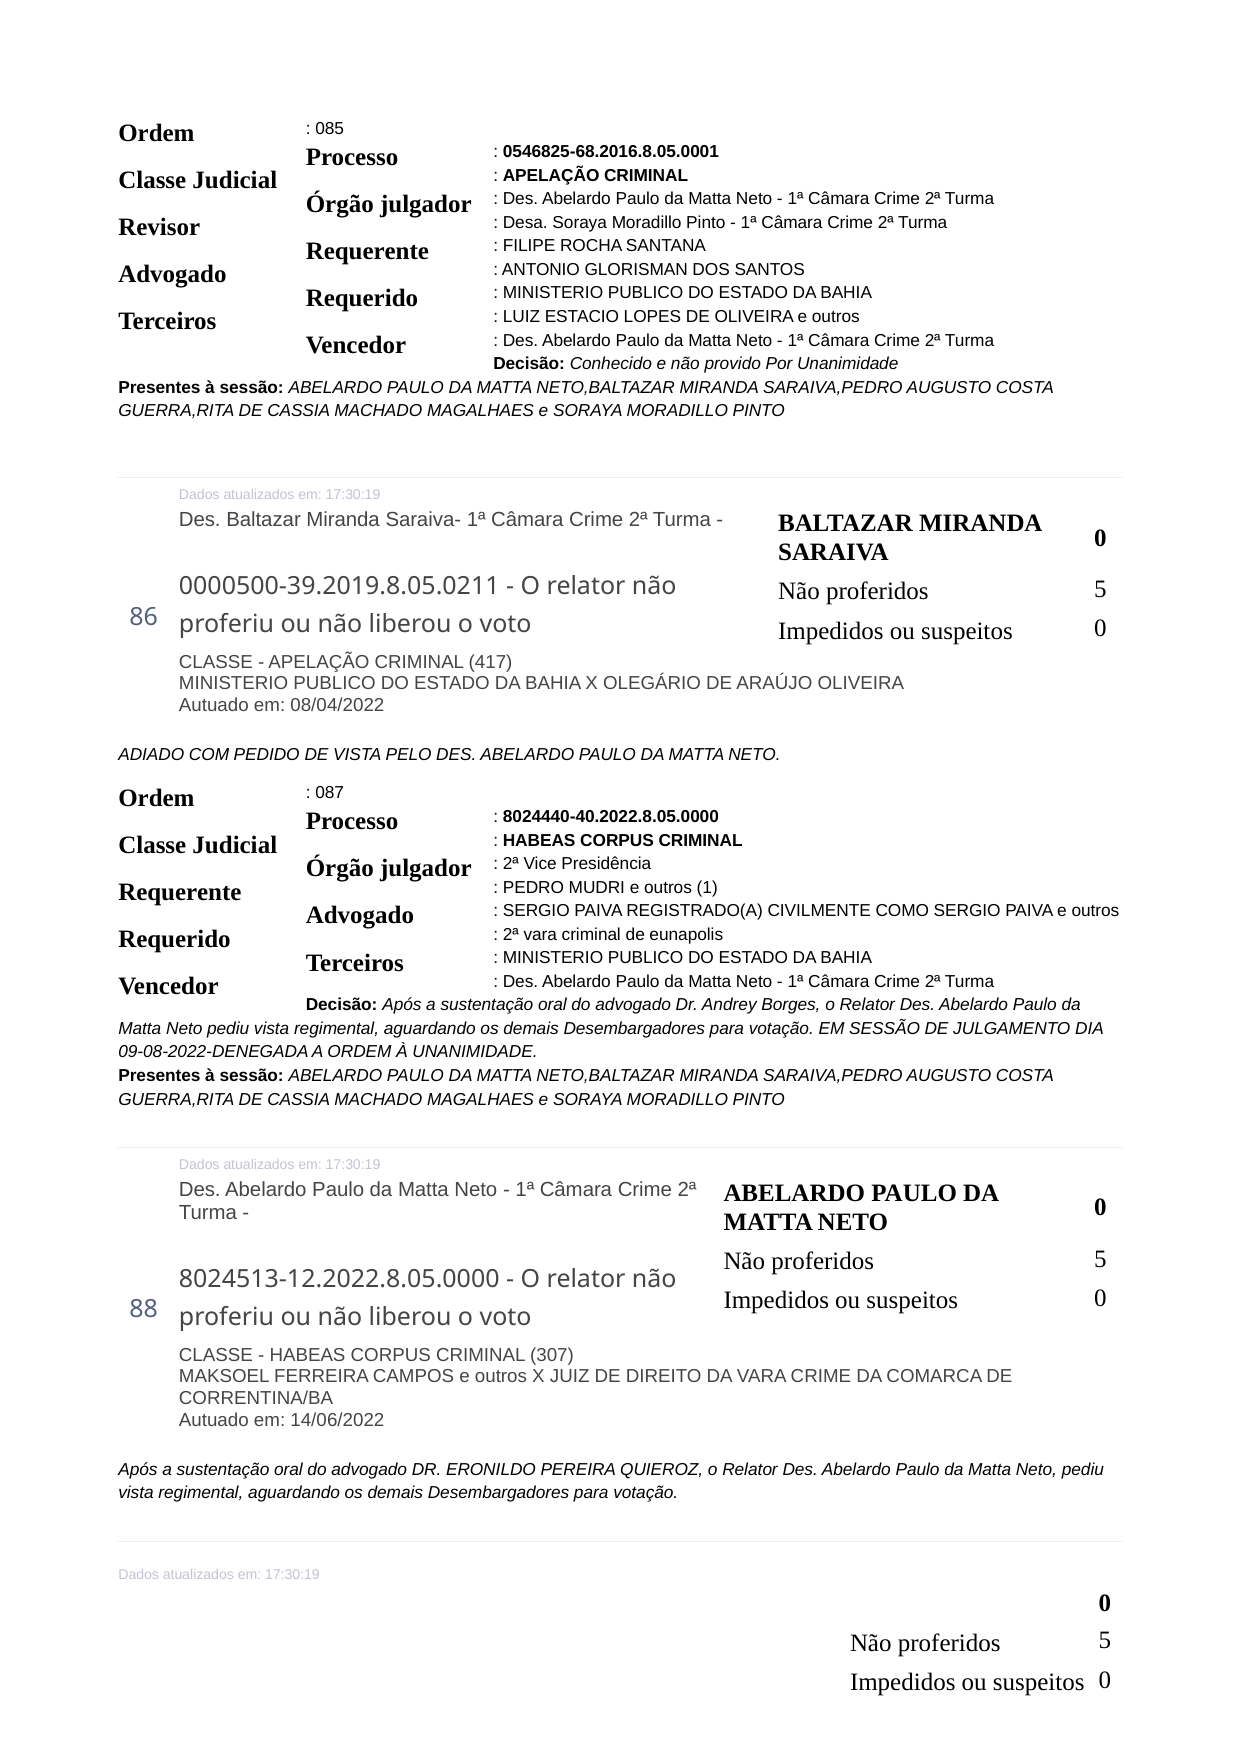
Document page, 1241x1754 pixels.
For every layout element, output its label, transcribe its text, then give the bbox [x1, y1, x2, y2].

table_header [844, 1583, 1116, 1702]
table_cell Impedidos ou suspeitos [775, 608, 1091, 647]
text Órgão julgador [306, 853, 493, 882]
text Requerente [306, 236, 493, 264]
text Requerente [118, 877, 306, 906]
table_cell Impedidos ou suspeitos [720, 1278, 1091, 1317]
text Requerido [306, 283, 493, 312]
table_header 0 [1091, 505, 1119, 569]
text [118, 861, 306, 873]
text Presentes à sessão: ABELARDO PAULO DA MATTA NETO,BALTAZAR MIRANDA SARAIVA,PEDRO AUGUSTO COSTA GUERRA,RITA DE CASSIA MACHADO MAGALHAES e SORAYA MORADILLO PINTO [118, 1065, 1122, 1108]
table_header 86 [118, 478, 169, 745]
text Advogado [118, 259, 306, 288]
text : PEDRO MUDRI e outros (1) [306, 877, 1122, 897]
text Vencedor [118, 971, 306, 1000]
text : Desa. Soraya Moradillo Pinto - 1ª Câmara Crime 2ª Turma [306, 212, 1122, 232]
text Órgão julgador [306, 189, 493, 217]
text [118, 149, 306, 161]
text [118, 908, 306, 920]
text [118, 196, 306, 208]
text [118, 814, 306, 826]
text Decisão: Conhecido e não provido Por Unanimidade [118, 353, 1122, 373]
table_cell 5 [1095, 1620, 1102, 1659]
text Presentes à sessão: ABELARDO PAULO DA MATTA NETO,BALTAZAR MIRANDA SARAIVA,PEDRO AUGUSTO COSTA GUERRA,RITA DE CASSIA MACHADO MAGALHAES e SORAYA MORADILLO PINTO [118, 377, 1122, 420]
table_header [169, 1148, 179, 1459]
table_header Des. Baltazar Miranda Saraiva- 1ª Câmara Crime 2ª Turma - 0000500-39.2019.8.05.0211 - O relator não proferiu ou não liberou o voto CLASSE - APELAÇÃO CRIMINAL (417) MINISTERIO PUBLICO DO ESTADO DA BAHIA X OLEGÁRIO DE ARAÚJO OLIVEIRA Autuado em: 08/04/2022 [179, 503, 1122, 745]
text : MINISTERIO PUBLICO DO ESTADO DA BAHIA [493, 283, 1122, 303]
text Classe Judicial [118, 830, 306, 859]
table_header [847, 1585, 1095, 1620]
text : Des. Abelardo Paulo da Matta Neto - 1ª Câmara Crime 2ª Turma [306, 971, 1122, 991]
text Terceiros [306, 948, 493, 976]
table_cell 5 [1091, 569, 1119, 608]
table_cell 0 [1091, 608, 1119, 647]
text : Des. Abelardo Paulo da Matta Neto - 1ª Câmara Crime 2ª Turma [493, 189, 1122, 208]
text Terceiros [118, 306, 306, 335]
text : MINISTERIO PUBLICO DO ESTADO DA BAHIA [493, 948, 1122, 967]
table_header 0 [1095, 1585, 1102, 1620]
text : FILIPE ROCHA SANTANA [493, 236, 1122, 256]
text : HABEAS CORPUS CRIMINAL [306, 830, 1122, 849]
text : Des. Abelardo Paulo da Matta Neto - 1ª Câmara Crime 2ª Turma [493, 330, 1122, 350]
text : LUIZ ESTACIO LOPES DE OLIVEIRA e outros [306, 306, 1122, 326]
text : ANTONIO GLORISMAN DOS SANTOS [306, 259, 1122, 279]
text Processo [306, 806, 493, 835]
text Ordem [118, 118, 306, 147]
text Requerido [118, 924, 306, 953]
table_cell 0 [1095, 1659, 1102, 1699]
text ADIADO COM PEDIDO DE VISTA PELO DES. ABELARDO PAULO DA MATTA NETO. [118, 745, 1122, 764]
table_header [772, 503, 1122, 651]
text : 0546825-68.2016.8.05.0001 [493, 142, 1122, 161]
table_cell 5 [1091, 1239, 1119, 1278]
text : 2ª Vice Presidência [493, 853, 1122, 873]
table_header Dados atualizados em: 17:30:19 [179, 478, 1122, 502]
table_header [169, 478, 179, 745]
table_header [718, 1172, 1122, 1320]
text : APELAÇÃO CRIMINAL [306, 165, 1122, 185]
table_cell Não proferidos [720, 1239, 1091, 1278]
text : 8024440-40.2022.8.05.0000 [493, 806, 1122, 826]
table_cell 0 [1091, 1278, 1119, 1317]
text Processo [306, 142, 493, 170]
text [118, 291, 306, 303]
table_header ABELARDO PAULO DA MATTA NETO [720, 1175, 1091, 1238]
table_cell Não proferidos [775, 569, 1091, 608]
table_cell Impedidos ou suspeitos [847, 1659, 1095, 1699]
text Advogado [306, 901, 493, 929]
text [118, 338, 306, 350]
table_header BALTAZAR MIRANDA SARAIVA [775, 505, 1091, 569]
text : SERGIO PAIVA REGISTRADO(A) CIVILMENTE COMO SERGIO PAIVA e outros [493, 901, 1122, 920]
text Decisão: Após a sustentação oral do advogado Dr. Andrey Borges, o Relator Des. Abelardo Paulo da Matta Neto pediu vista regimental, aguardando os demais Desembargadores para votação. EM SESSÃO DE JULGAMENTO DIA 09-08-2022-DENEGADA A ORDEM À UNANIMIDADE. [118, 995, 1122, 1061]
table_header Dados atualizados em: 17:30:19 2ª Vice Presidência - 89- 8027389-37.2022.8.05.0000 - O relator não proferiu ou não liberou o voto CLASSE - HABEAS CORPUS CRIMINAL (307) IARA GOMES CUNHA e outros X 1ª VARA DE VIOLÊNCIA DOMÉSTICA DA COMARCA DE VITÓRIA DA CONQUISTA - BAHIA Autuado em: 05/07/2022 [118, 1542, 1122, 1582]
table_header Dados atualizados em: 17:30:19 Des. Abelardo Paulo da Matta Neto - 1ª Câmara Crime 2ª Turma - 8024513-12.2022.8.05.0000 - O relator não proferiu ou não liberou o voto CLASSE - HABEAS CORPUS CRIMINAL (307) MAKSOEL FERREIRA CAMPOS e outros X JUIZ DE DIREITO DA VARA CRIME DA COMARCA DE CORRENTINA/BA Autuado em: 14/06/2022 [179, 1148, 1122, 1459]
text Ordem [118, 783, 306, 812]
text [118, 955, 306, 967]
table_header Dados atualizados em: 17:30:19 2ª Vice Presidência - 89- 8027389-37.2022.8.05.0000 - O relator não proferiu ou não liberou o voto CLASSE - HABEAS CORPUS CRIMINAL (307) IARA GOMES CUNHA e outros X 1ª VARA DE VIOLÊNCIA DOMÉSTICA DA COMARCA DE VITÓRIA DA CONQUISTA - BAHIA Autuado em: 05/07/2022 [844, 1583, 1122, 1707]
text Revisor [118, 212, 306, 241]
table_header 88 [118, 1148, 169, 1459]
text Vencedor [306, 330, 493, 359]
text Classe Judicial [118, 165, 306, 194]
text Após a sustentação oral do advogado DR. ERONILDO PEREIRA QUIEROZ, o Relator Des. Abelardo Paulo da Matta Neto, pediu vista regimental, aguardando os demais Desembargadores para votação. [118, 1459, 1122, 1503]
text : 085 [306, 118, 1122, 138]
table_cell Não proferidos [847, 1620, 1095, 1659]
table_header 0 [1091, 1175, 1119, 1238]
text : 087 [306, 783, 1122, 802]
text : 2ª vara criminal de eunapolis [306, 924, 1122, 944]
text [118, 243, 306, 256]
